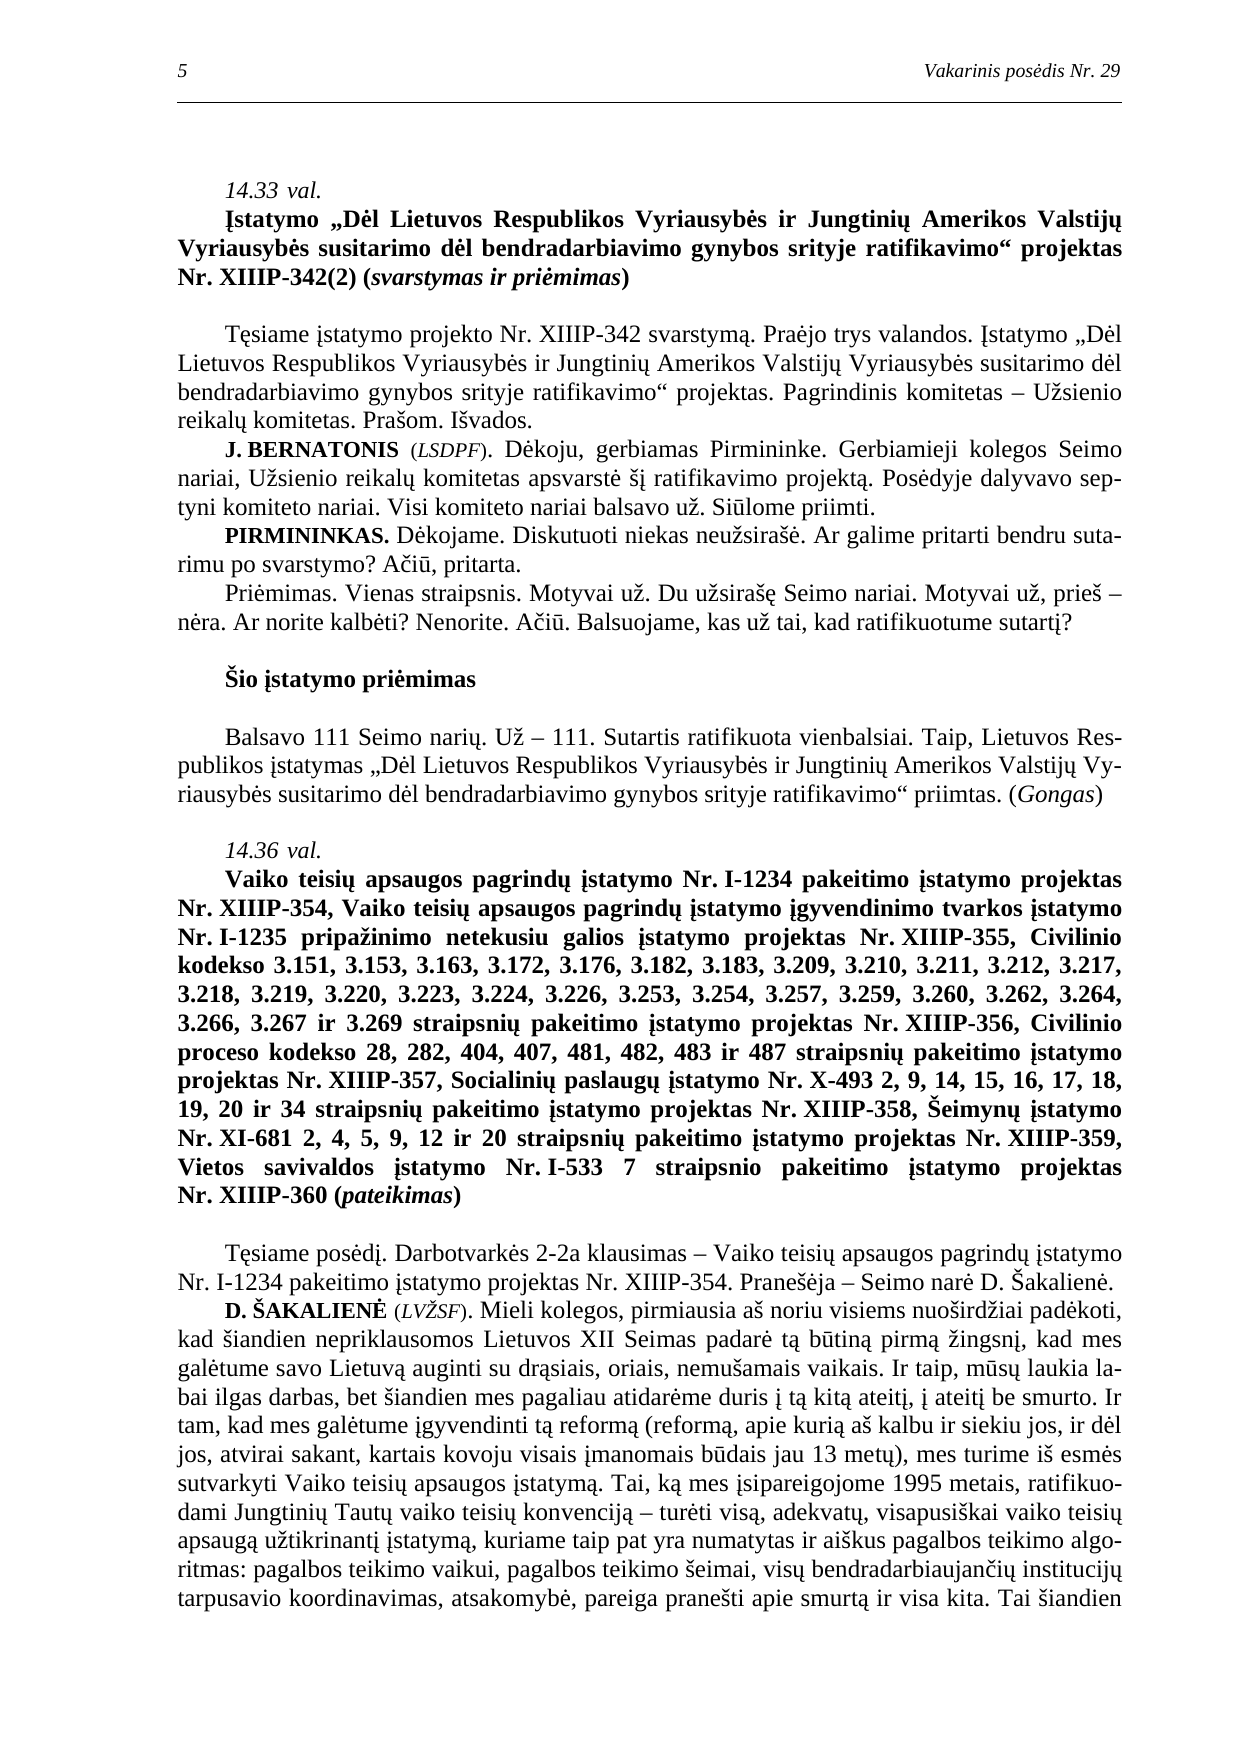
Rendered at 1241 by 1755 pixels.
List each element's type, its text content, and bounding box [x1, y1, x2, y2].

text D. ŠAKALIENĖ (LVŽSF). Mie­li ko­le­gos, pir­miau­sia aš no­riu vi­siems nuo­šir­džiai pa­dė­ko­ti, kad šian­dien ne­pri­klau­so­mos Lie­tu­vos XII Sei­mas pa­darė tą bū­ti­ną pir­mą žings­nį, kad mes ga­lė­tu­me sa­vo Lie­tu­vą au­gin­ti su drą­siais, oriais, ne­mu­ša­mais vai­kais. Ir taip, mū­sų lau­kia la­bai il­gas dar­bas, bet šian­dien mes pa­ga­liau ati­da­rė­me du­ris į tą ki­tą at­ei­tį, į at­ei­tį be smur­to. Ir tam, kad mes ga­lė­tu­me įgy­ven­din­ti tą re­for­mą (re­for­mą, apie ku­rią aš kal­bu ir sie­kiu jos, ir dėl jos, at­vi­rai sa­kant, kar­tais ko­vo­ju vi­sais įma­no­mais bū­dais jau 13 me­tų), mes tu­ri­me iš es­mės su­tvar­ky­ti Vai­ko tei­sių ap­sau­gos įsta­ty­mą. Tai, ką mes įsi­pa­rei­go­jo­me 1995 me­tais, ra­ti­fi­kuo­da­mi Jung­ti­nių Tau­tų vai­ko tei­sių kon­ven­ci­ją – tu­rė­ti vi­są, adek­va­tų, vi­sa­pu­siš­kai vai­ko tei­sių ap­sau­gą už­tik­ri­nan­tį įsta­ty­mą, ku­ria­me taip pat yra nu­ma­ty­tas ir aiš­kus pa­gal­bos tei­ki­mo al­go­rit­mas: pa­gal­bos tei­ki­mo vai­kui, pa­gal­bos tei­ki­mo šei­mai, vi­sų ben­dra­dar­biau­jan­čių ins­ti­tu­ci­jų tar­pu­sa­vio ko­or­di­na­vi­mas, at­sa­ko­my­bė, pa­rei­ga pra­neš­ti apie smur­tą ir vi­sa ki­ta. Tai šian­dien [177, 1295, 1122, 1612]
text Įsta­ty­mo „Dėl Lie­tu­vos Res­pub­li­kos Vy­riau­sy­bės ir Jung­ti­nių Ame­ri­kos Vals­ti­jų Vy­riau­sy­bės su­si­ta­ri­mo dėl ben­dra­dar­bia­vi­mo gy­ny­bos sri­ty­je ra­ti­fi­ka­vi­mo“ pro­jek­tas Nr. XIIIP-342(2) (svars­ty­mas ir pri­ėmi­mas) [177, 204, 1122, 290]
text Tę­sia­me po­sė­dį. Dar­bo­tvarkės 2-2a klau­si­mas – Vai­ko tei­sių ap­sau­gos pa­grin­dų įsta­ty­mo Nr. I-1234 pa­kei­ti­mo įsta­ty­mo pro­jek­tas Nr. XIIIP-354. Pra­ne­šė­ja – Sei­mo na­rė D. Ša­ka­lie­nė. [177, 1238, 1122, 1295]
text PIRMININKAS. Dė­ko­ja­me. Dis­kutuoti nie­kas ne­už­si­ra­šė. Ar ga­li­me pri­tar­ti ben­dru su­ta­ri­mu po svars­ty­mo? Ačiū, pri­tar­ta. [177, 520, 1122, 578]
text 14.33 val. [224, 176, 1122, 204]
text Pri­ėmi­mas. Vie­nas straips­nis. Mo­ty­vai už. Du už­si­ra­šę Sei­mo na­riai. Mo­ty­vai už, prieš – nė­ra. Ar no­ri­te kal­bė­ti? Ne­no­ri­te. Ačiū. Bal­suo­ja­me, kas už tai, kad ra­ti­fi­kuo­tu­me su­tar­tį? [177, 578, 1122, 635]
text 14.36 val. [224, 837, 1122, 864]
text Bal­sa­vo 111 Sei­mo na­rių. Už – 111. Su­tar­tis ra­ti­fi­kuo­ta vien­bal­siai. Taip, Lie­tu­vos Res­pub­li­kos įsta­ty­mas „Dėl Lie­tu­vos Res­pub­li­kos Vy­riau­sy­bės ir Jung­ti­nių Ame­ri­kos Vals­ti­jų Vy­riau­sy­bės su­si­ta­ri­mo dėl ben­dra­dar­bia­vi­mo gy­ny­bos sri­ty­je ra­ti­fi­ka­vi­mo“ pri­im­tas. (Gon­gas) [177, 722, 1122, 808]
text Vai­ko tei­sių ap­sau­gos pa­grin­dų įsta­ty­mo Nr. I-1234 pa­kei­ti­mo įsta­ty­mo pro­jek­tas Nr. XIIIP-354, Vai­ko tei­sių ap­sau­gos pa­grin­dų įsta­ty­mo įgy­ven­di­ni­mo tvar­kos įsta­ty­mo Nr. I-1235 pri­pa­ži­ni­mo ne­te­ku­siu ga­lios įsta­ty­mo pro­jek­tas Nr. XIIIP-355, Ci­vi­li­nio kodek­so 3.151, 3.153, 3.163, 3.172, 3.176, 3.182, 3.183, 3.209, 3.210, 3.211, 3.212, 3.217, 3.218, 3.219, 3.220, 3.223, 3.224, 3.226, 3.253, 3.254, 3.257, 3.259, 3.260, 3.262, 3.264, 3.266, 3.267 ir 3.269 straips­nių pa­kei­ti­mo įsta­ty­mo pro­jek­tas Nr. XIIIP-356, Ci­vi­li­nio pro­ce­so ko­dek­so 28, 282, 404, 407, 481, 482, 483 ir 487 straips­nių pa­kei­ti­mo įsta­ty­mo pro­jek­tas Nr. XIIIP-357, So­cia­li­nių pa­slau­gų įsta­ty­mo Nr. X-493 2, 9, 14, 15, 16, 17, 18, 19, 20 ir 34 straips­nių pa­kei­ti­mo įsta­ty­mo pro­jek­tas Nr. XIIIP-358, Šei­my­nų įsta­ty­mo Nr. XI-681 2, 4, 5, 9, 12 ir 20 straips­nių pa­kei­ti­mo įsta­ty­mo pro­jek­tas Nr. XIIIP-359, Vie­tos sa­vi­val­dos įsta­ty­mo Nr. I-533 7 straips­nio pa­kei­ti­mo įsta­ty­mo pro­jek­tas Nr. XIIIP-360 (pa­tei­ki­mas) [177, 864, 1122, 1209]
text Tę­sia­me įsta­ty­mo projekto Nr. XIIIP-342 svars­ty­mą. Pra­ėjo trys va­lan­dos. Įsta­ty­mo „Dėl Lie­tu­vos Res­pub­li­kos Vy­riau­sy­bės ir Jung­ti­nių Ame­ri­kos Vals­ti­jų Vy­riau­sy­bės su­si­ta­ri­mo dėl ben­dra­dar­bia­vi­mo gy­ny­bos sri­ty­je ra­ti­fi­ka­vi­mo“ projektas. Pa­grin­di­nis ko­mi­te­tas – Už­sie­nio rei­ka­lų ko­mi­te­tas. Pra­šom. Iš­va­dos. [177, 319, 1122, 434]
text Šio įsta­ty­mo pri­ėmi­mas [177, 664, 1122, 693]
text J. BERNATONIS (LSDPF). Dė­ko­ju, ger­bia­mas Pir­mi­nin­ke. Ger­bia­mie­ji ko­le­gos Sei­mo na­riai, Už­sie­nio rei­ka­lų ko­mi­te­tas ap­svars­tė šį ra­ti­fi­ka­vi­mo pro­jek­tą. Po­sė­dy­je da­ly­va­vo sep­ty­ni ko­mi­te­to na­riai. Vi­si ko­mi­te­to na­riai bal­sa­vo už. Siū­lo­me pri­im­ti. [177, 434, 1122, 520]
